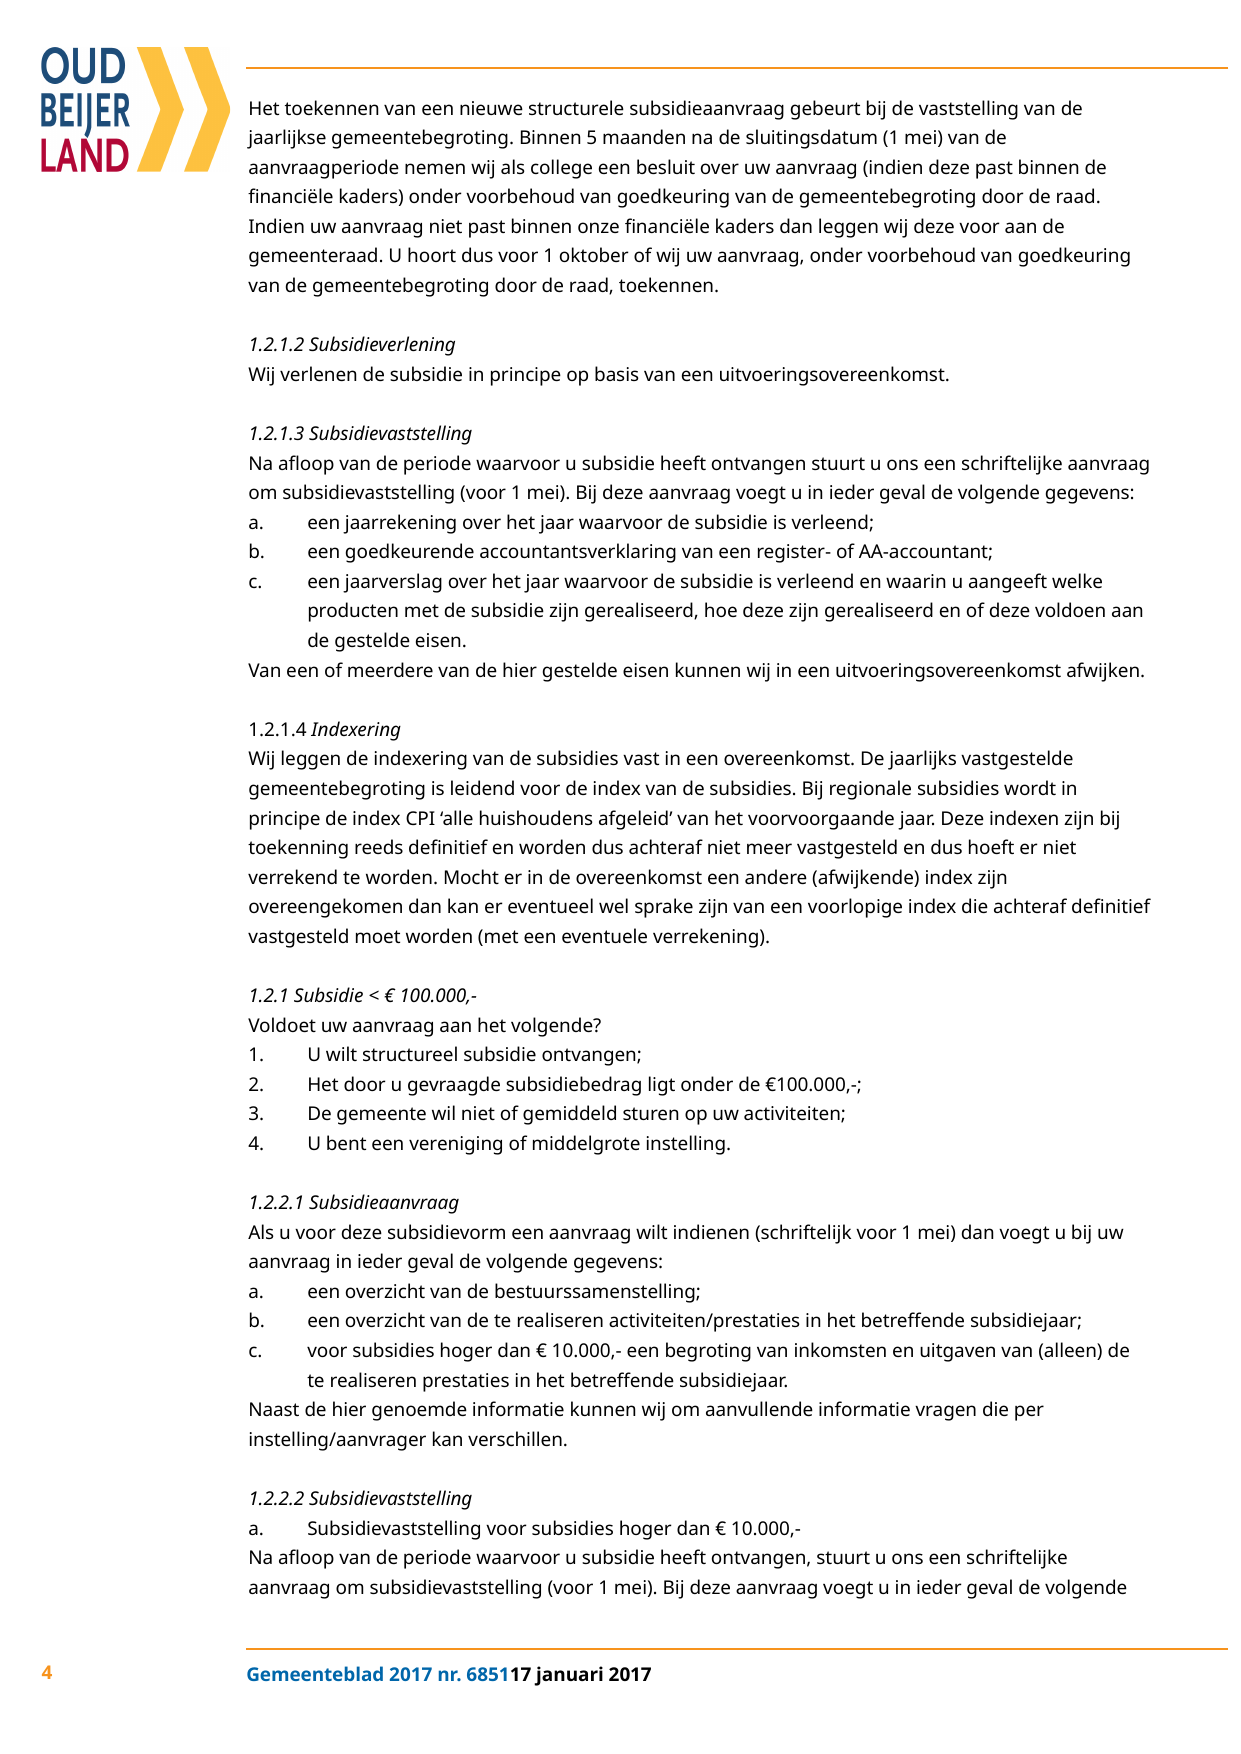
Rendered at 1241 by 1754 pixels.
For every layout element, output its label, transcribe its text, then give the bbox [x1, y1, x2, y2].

list een jaarverslag over het jaar waarvoor de subsidie is verleend en waarin u aangeeft welke producten met de subsidie zijn gerealiseerd, hoe deze zijn gerealiseerd en of deze voldoen aan de gestelde eisen. [248, 568, 1152, 653]
list Subsidievaststelling voor subsidies hoger dan € 10.000,- [248, 1515, 1152, 1541]
text 1.2.1.3 Subsidievaststelling [248, 420, 1152, 446]
list een goedkeurende accountantsverklaring van een register- of AA-accountant; [248, 538, 1152, 564]
text 1.2.2.2 Subsidievaststelling [248, 1485, 1152, 1511]
text Na afloop van de periode waarvoor u subsidie heeft ontvangen stuurt u ons een schriftelijke aanvraag om subsidievaststelling (voor 1 mei). Bij deze aanvraag voegt u in ieder geval de volgende gegevens: [248, 450, 1152, 505]
text Het toekennen van een nieuwe structurele subsidieaanvraag gebeurt bij de vaststelling van de jaarlijkse gemeentebegroting. Binnen 5 maanden na de sluitingsdatum (1 mei) van de aanvraagperiode nemen wij als college een besluit over uw aanvraag (indien deze past binnen de financiële kaders) onder voorbehoud van goedkeuring van de gemeentebegroting door de raad. Indien uw aanvraag niet past binnen onze financiële kaders dan leggen wij deze voor aan de gemeenteraad. U hoort dus voor 1 oktober of wij uw aanvraag, onder voorbehoud van goedkeuring van de gemeentebegroting door de raad, toekennen. [248, 95, 1152, 298]
text Na afloop van de periode waarvoor u subsidie heeft ontvangen, stuurt u ons een schriftelijke aanvraag om subsidievaststelling (voor 1 mei). Bij deze aanvraag voegt u in ieder geval de volgende [248, 1544, 1152, 1600]
list U wilt structureel subsidie ontvangen; [248, 1041, 1152, 1067]
list een overzicht van de te realiseren activiteiten/prestaties in het betreffende subsidiejaar; [248, 1308, 1152, 1333]
text Als u voor deze subsidievorm een aanvraag wilt indienen (schriftelijk voor 1 mei) dan voegt u bij uw aanvraag in ieder geval de volgende gegevens: [248, 1219, 1152, 1274]
text Wij leggen de indexering van de subsidies vast in een overeenkomst. De jaarlijks vastgestelde gemeentebegroting is leidend voor de index van de subsidies. Bij regionale subsidies wordt in principe de index CPI ‘alle huishoudens afgeleid’ van het voorvoorgaande jaar. Deze indexen zijn bij toekenning reeds definitief en worden dus achteraf niet meer vastgesteld en dus hoeft er niet verrekend te worden. Mocht er in de overeenkomst een andere (afwijkende) index zijn overeengekomen dan kan er eventueel wel sprake zijn van een voorlopige index die achteraf definitief vastgesteld moet worden (met een eventuele verrekening). [248, 746, 1152, 949]
text Voldoet uw aanvraag aan het volgende? [248, 1012, 1152, 1038]
text Naast de hier genoemde informatie kunnen wij om aanvullende informatie vragen die per instelling/aanvrager kan verschillen. [248, 1396, 1152, 1452]
list De gemeente wil niet of gemiddeld sturen op uw activiteiten; [248, 1101, 1152, 1126]
picture [41, 47, 231, 172]
text Van een of meerdere van de hier gestelde eisen kunnen wij in een uitvoeringsovereenkomst afwijken. [248, 657, 1152, 683]
text 1.2.1.2 Subsidieverlening [248, 331, 1152, 357]
text 1.2.1.4 Indexering [248, 716, 1152, 742]
text 1.2.2.1 Subsidieaanvraag [248, 1189, 1152, 1215]
list Het door u gevraagde subsidiebedrag ligt onder de €100.000,-; [248, 1071, 1152, 1097]
list voor subsidies hoger dan € 10.000,- een begroting van inkomsten en uitgaven van (alleen) de te realiseren prestaties in het betreffende subsidiejaar. [248, 1337, 1152, 1393]
list een overzicht van de bestuurssamenstelling; [248, 1278, 1152, 1304]
text Wij verlenen de subsidie in principe op basis van een uitvoeringsovereenkomst. [248, 361, 1152, 387]
list U bent een vereniging of middelgrote instelling. [248, 1130, 1152, 1156]
text 1.2.1 Subsidie < € 100.000,- [248, 982, 1152, 1008]
list een jaarrekening over het jaar waarvoor de subsidie is verleend; [248, 509, 1152, 535]
